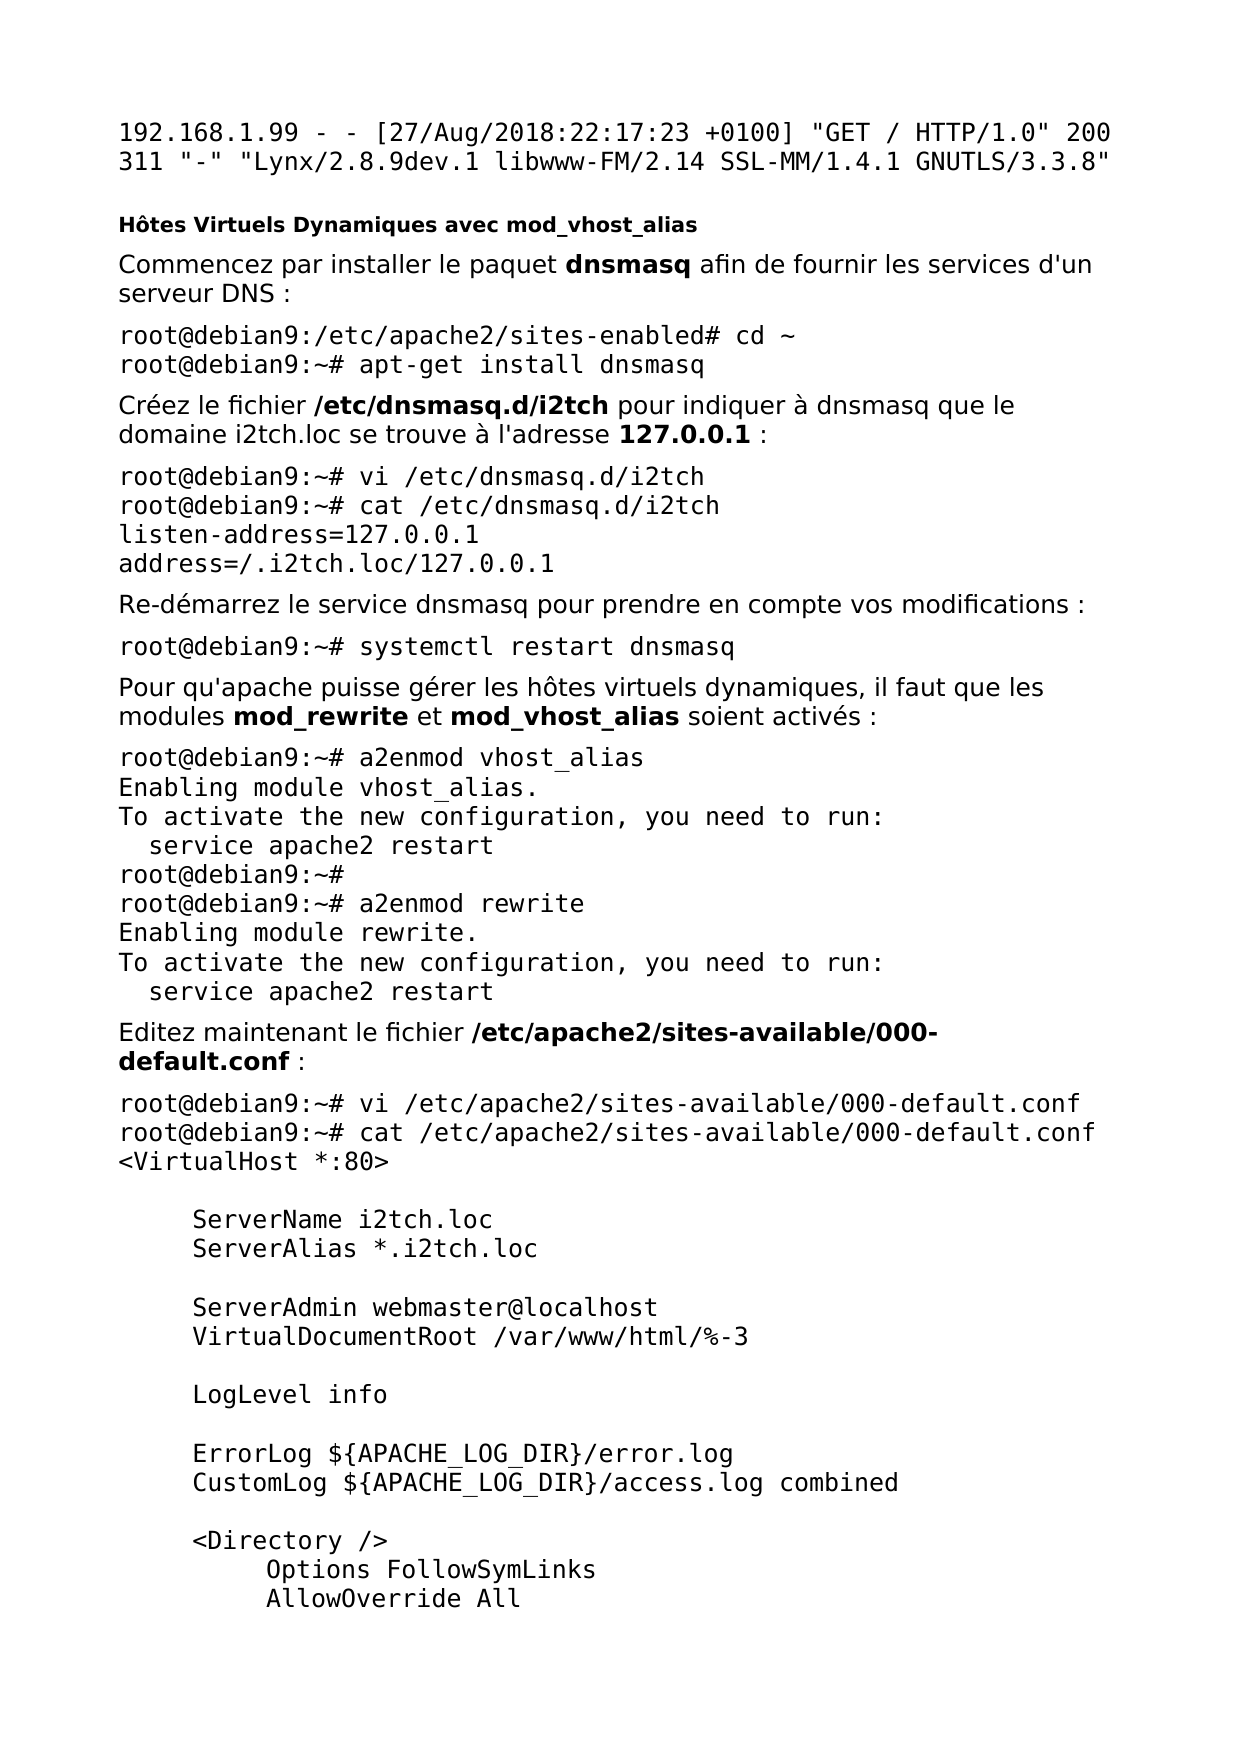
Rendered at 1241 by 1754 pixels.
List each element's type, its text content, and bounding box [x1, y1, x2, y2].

text Re-démarrez le service dnsmasq pour prendre en compte vos modifications : [118, 590, 1122, 619]
subtitle Hôtes Virtuels Dynamiques avec mod_vhost_alias [118, 213, 1122, 237]
text 192.168.1.99 - - [27/Aug/2018:22:17:23 +0100] "GET / HTTP/1.0" 200 311 "-" "Lynx/2.8.9dev.1 libwww-FM/2.14 SSL-MM/1.4.1 GNUTLS/3.3.8" [118, 118, 1122, 176]
text root@debian9:~# vi /etc/apache2/sites-available/000-default.conf root@debian9:~# cat /etc/apache2/sites-available/000-default.conf <VirtualHost *:80> ServerName i2tch.loc ServerAlias *.i2tch.loc ServerAdmin webmaster@localhost VirtualDocumentRoot /var/www/html/%-3 LogLevel info ErrorLog ${APACHE_LOG_DIR}/error.log CustomLog ${APACHE_LOG_DIR}/access.log combined <Directory /> Options FollowSymLinks AllowOverride All [118, 1089, 1122, 1614]
text root@debian9:~# a2enmod vhost_alias Enabling module vhost_alias. To activate the new configuration, you need to run: service apache2 restart root@debian9:~# root@debian9:~# a2enmod rewrite Enabling module rewrite. To activate the new configuration, you need to run: service apache2 restart [118, 744, 1122, 1006]
text Commencez par installer le paquet dnsmasq afin de fournir les services d'un serveur DNS : [118, 250, 1122, 308]
text root@debian9:~# vi /etc/dnsmasq.d/i2tch root@debian9:~# cat /etc/dnsmasq.d/i2tch listen-address=127.0.0.1 address=/.i2tch.loc/127.0.0.1 [118, 462, 1122, 578]
text root@debian9:~# systemctl restart dnsmasq [118, 632, 1122, 661]
text Pour qu'apache puisse gérer les hôtes virtuels dynamiques, il faut que les modules mod_rewrite et mod_vhost_alias soient activés : [118, 673, 1122, 731]
text Créez le fichier /etc/dnsmasq.d/i2tch pour indiquer à dnsmasq que le domaine i2tch.loc se trouve à l'adresse 127.0.0.1 : [118, 391, 1122, 449]
text Editez maintenant le fichier /etc/apache2/sites-available/000-default.conf : [118, 1018, 1122, 1076]
text root@debian9:/etc/apache2/sites-enabled# cd ~ root@debian9:~# apt-get install dnsmasq [118, 321, 1122, 379]
